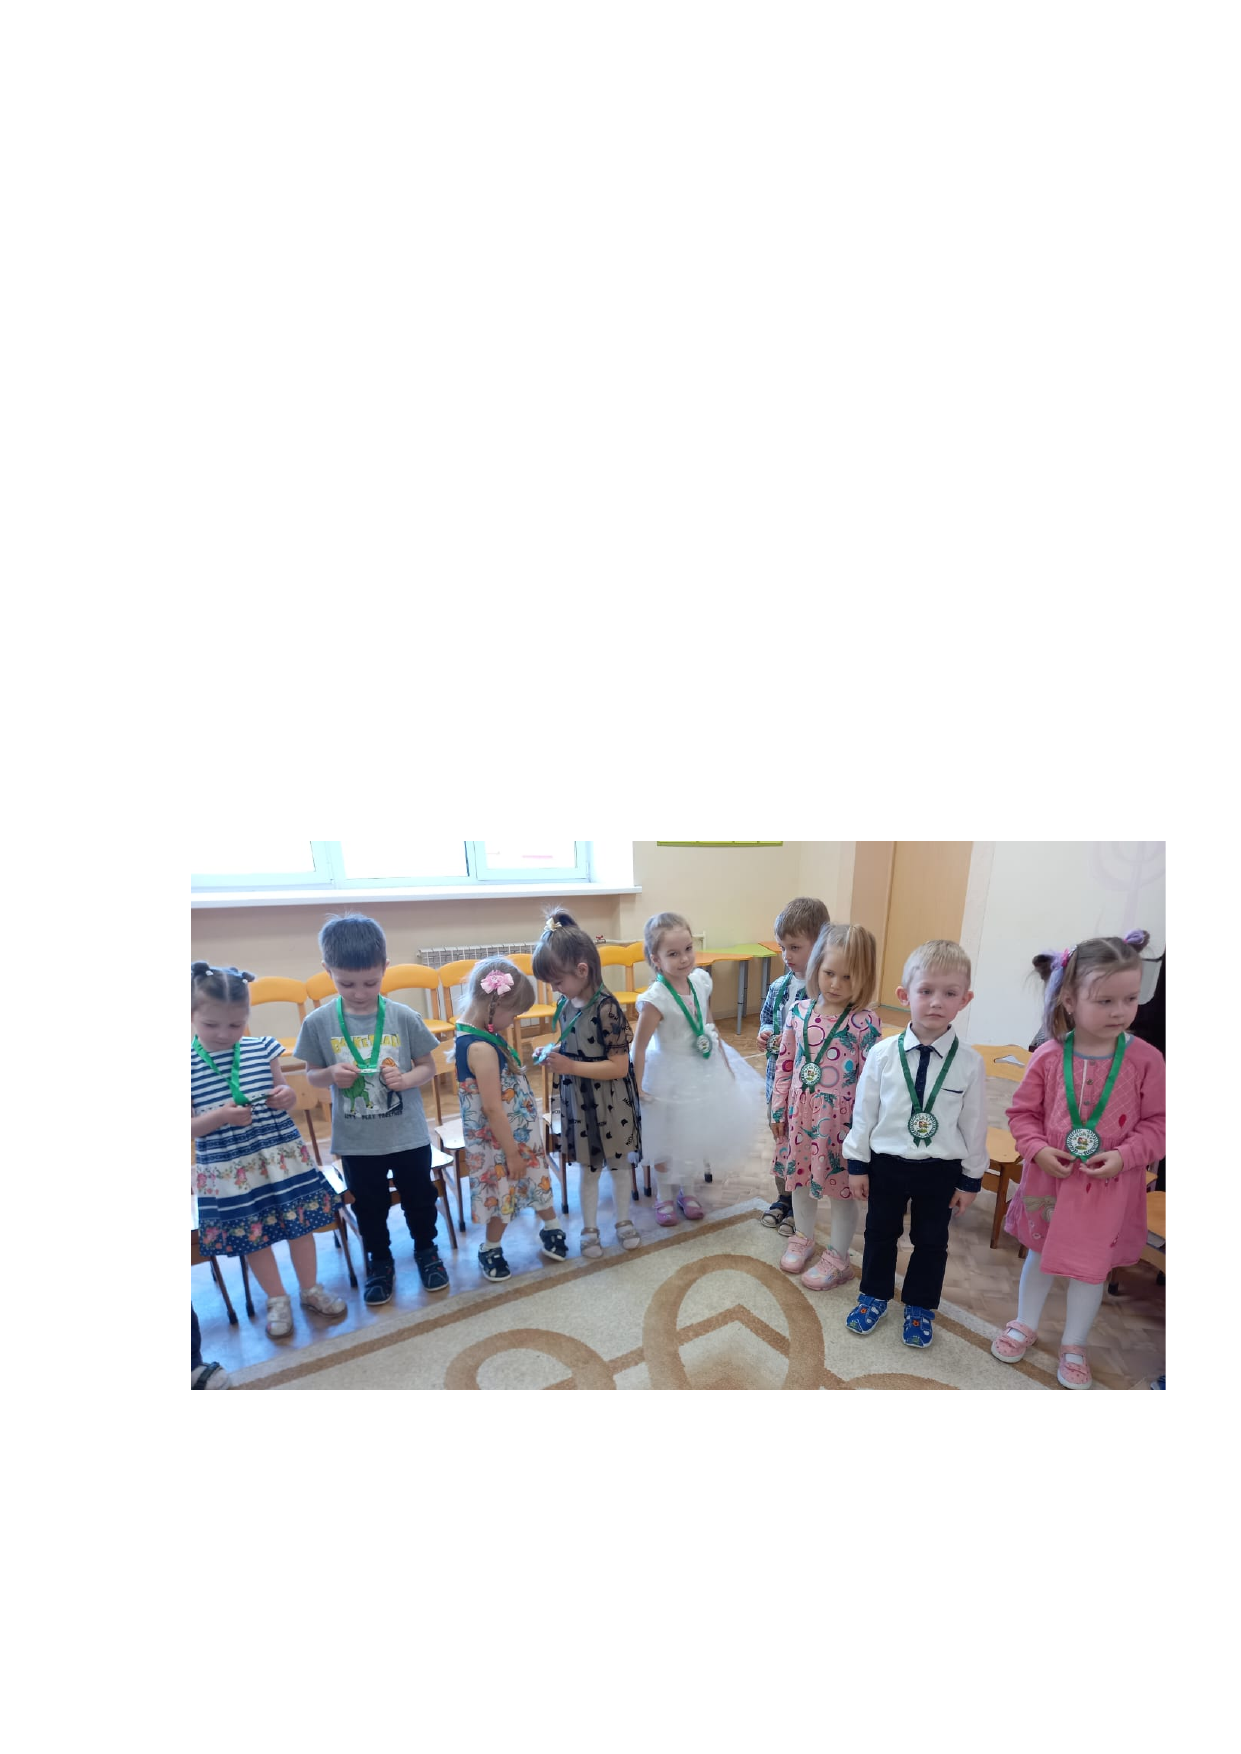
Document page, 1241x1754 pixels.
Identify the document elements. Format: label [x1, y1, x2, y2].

picture [191, 841, 1166, 1390]
